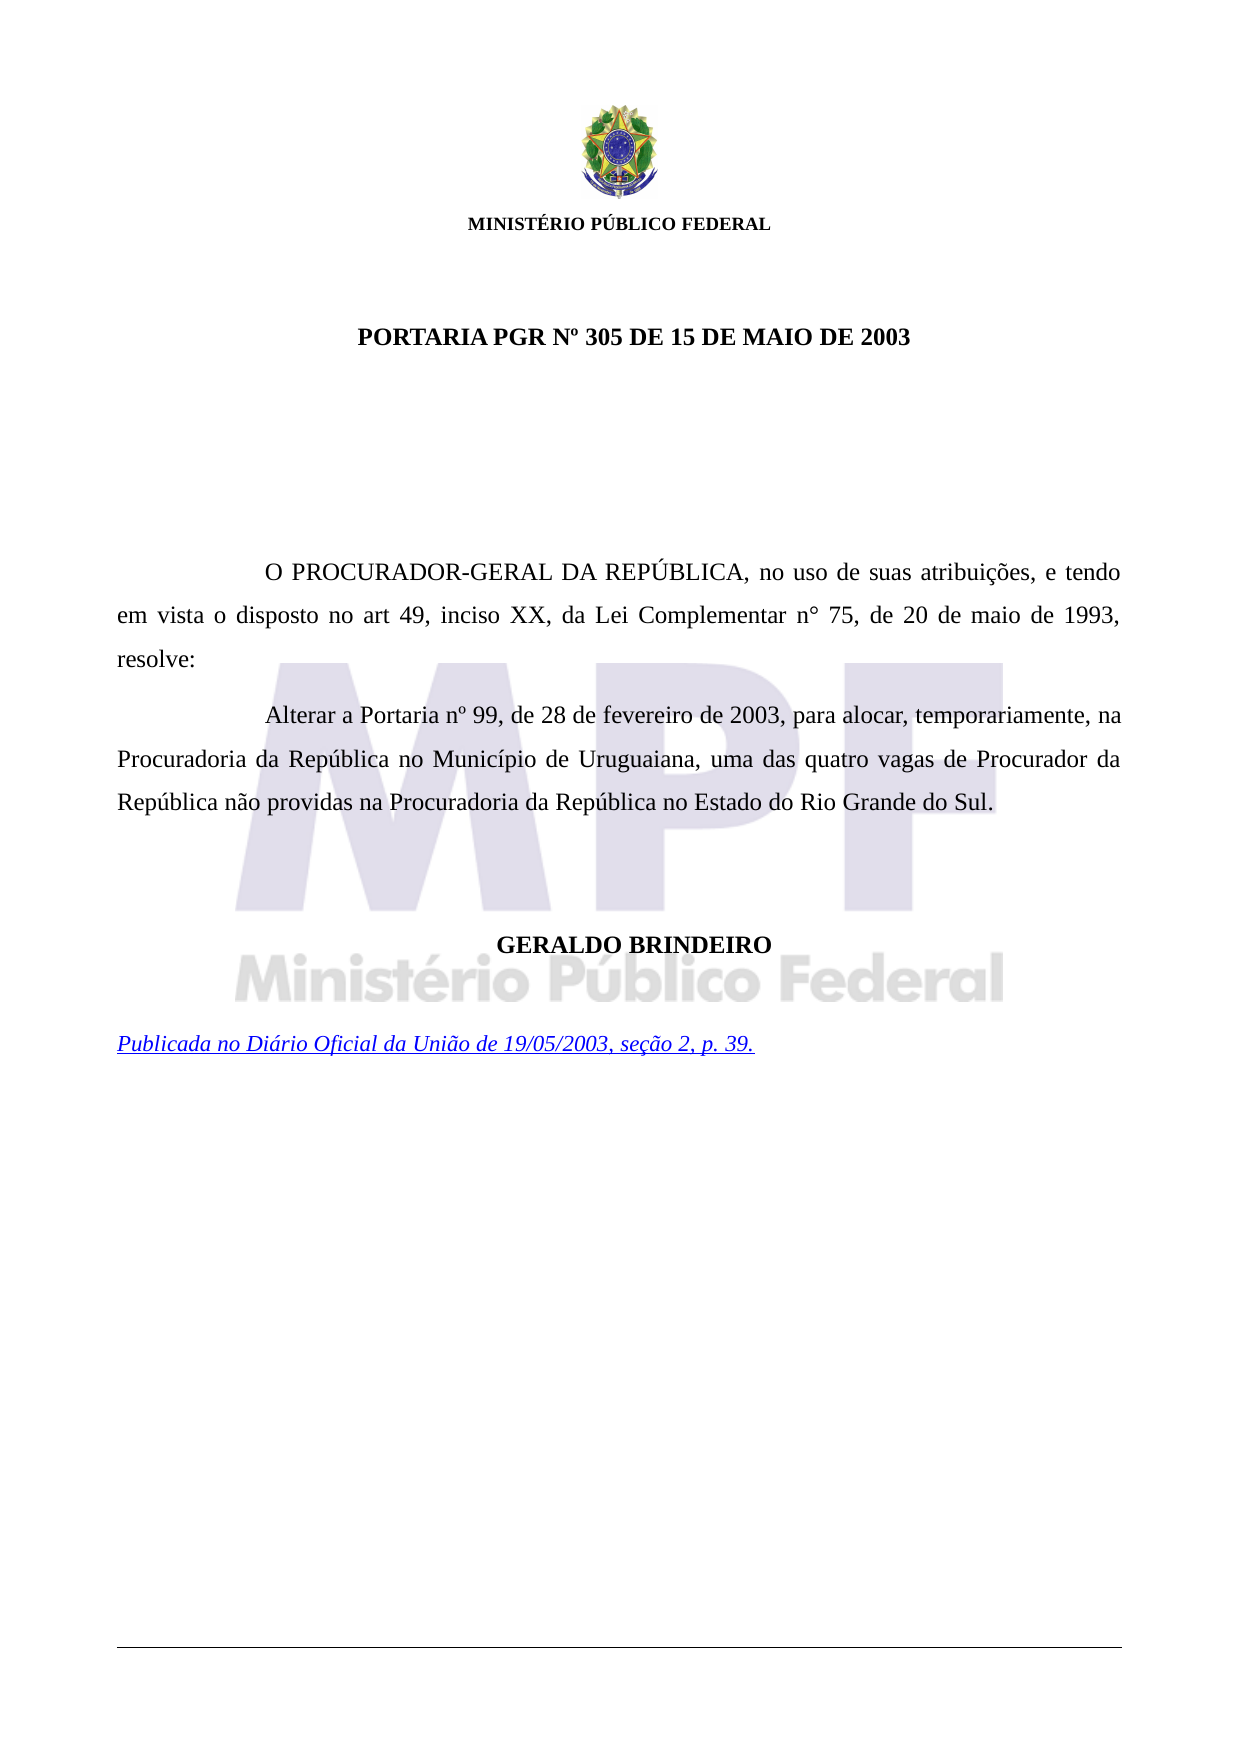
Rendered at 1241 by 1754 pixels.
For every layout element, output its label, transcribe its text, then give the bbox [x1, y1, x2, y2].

text PORTARIA PGR Nº 305 DE 15 DE MAIO DE 2003 [117, 322, 1122, 351]
text Alterar a Portaria nº 99, de 28 de fevereiro de 2003, para alocar, temporariamente, na Procuradoria da República no Município de Uruguaiana, uma das quatro vagas de Procurador da República não providas na Procuradoria da República no Estado do Rio Grande do Sul. [117, 700, 1122, 816]
text Publicada no Diário Oficial da União de 19/05/2003, seção 2, p. 39. [117, 1030, 1122, 1056]
text GERALDO BRINDEIRO [146, 930, 1122, 959]
picture [235, 816, 1004, 930]
text MINISTÉRIO PÚBLICO FEDERAL [117, 212, 1122, 234]
picture [235, 959, 1004, 1003]
text O PROCURADOR-GERAL DA REPÚBLICA, no uso de suas atribuições, e tendo em vista o disposto no art 49, inciso XX, da Lei Complementar n° 75, de 20 de maio de 1993, resolve: [117, 557, 1122, 673]
picture [235, 673, 1004, 700]
